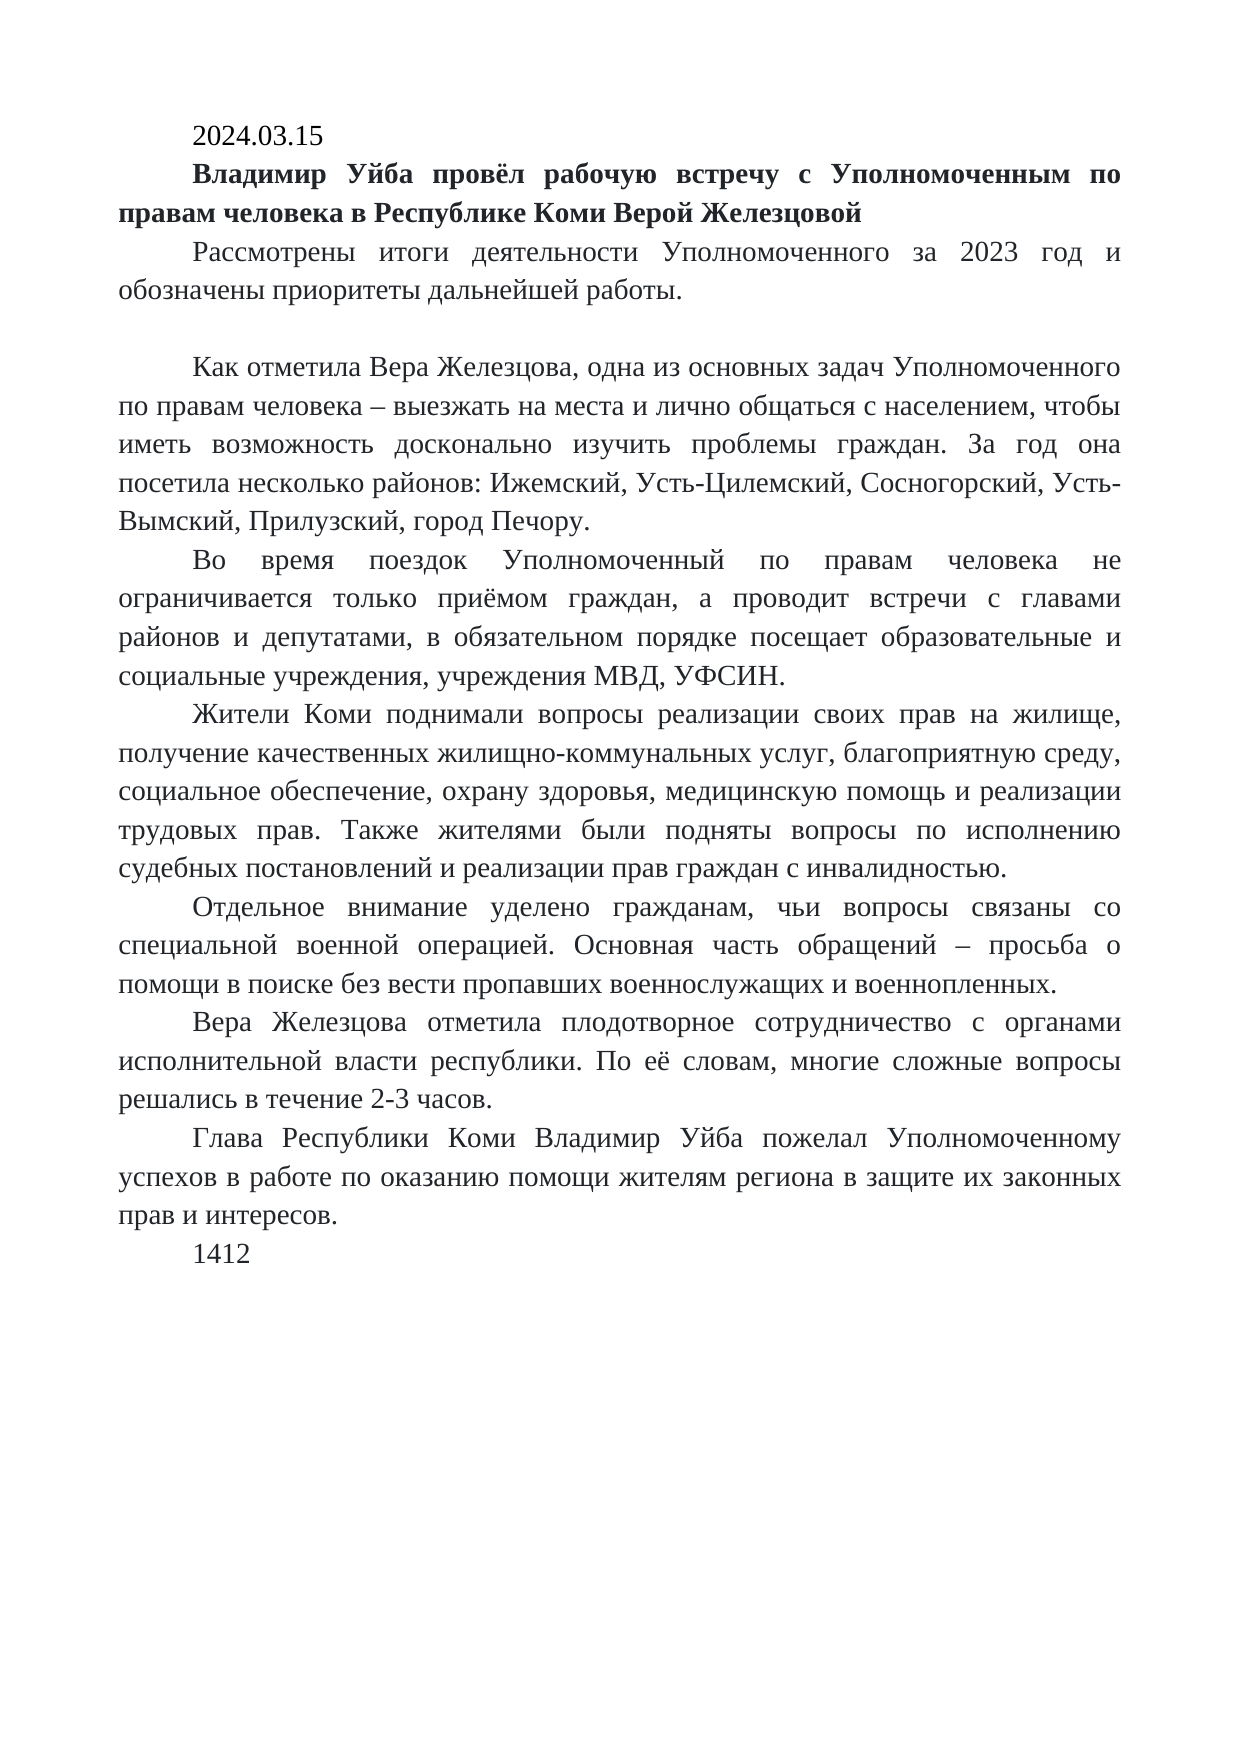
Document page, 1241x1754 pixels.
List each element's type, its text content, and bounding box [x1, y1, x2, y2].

text Жители Коми поднимали вопросы реализации своих прав на жилище, получение качественных жилищно-коммунальных услуг, благоприятную среду, социальное обеспечение, охрану здоровья, медицинскую помощь и реализации трудовых прав. Также жителями были подняты вопросы по исполнению судебных постановлений и реализации прав граждан с инвалидностью. [118, 696, 1122, 884]
subtitle Владимир Уйба провёл рабочую встречу с Уполномоченным по правам человека в Республике Коми Верой Железцовой [118, 157, 1122, 229]
text 2024.03.15 [118, 118, 1122, 152]
text Глава Республики Коми Владимир Уйба пожелал Уполномоченному успехов в работе по оказанию помощи жителям региона в защите их законных прав и интересов. [118, 1120, 1122, 1231]
text Как отметила Вера Железцова, одна из основных задач Уполномоченного по правам человека – выезжать на места и лично общаться с населением, чтобы иметь возможность досконально изучить проблемы граждан. За год она посетила несколько районов: Ижемский, Усть-Цилемский, Сосногорский, Усть-Вымский, Прилузский, город Печору. [118, 349, 1122, 537]
text Рассмотрены итоги деятельности Уполномоченного за 2023 год и обозначены приоритеты дальнейшей работы. [118, 234, 1122, 306]
text 1412 [118, 1236, 1122, 1269]
text Во время поездок Уполномоченный по правам человека не ограничивается только приёмом граждан, а проводит встречи с главами районов и депутатами, в обязательном порядке посещает образовательные и социальные учреждения, учреждения МВД, УФСИН. [118, 542, 1122, 691]
text Вера Железцова отметила плодотворное сотрудничество с органами исполнительной власти республики. По её словам, многие сложные вопросы решались в течение 2-3 часов. [118, 1004, 1122, 1115]
text Отдельное внимание уделено гражданам, чьи вопросы связаны со специальной военной операцией. Основная часть обращений – просьба о помощи в поиске без вести пропавших военнослужащих и военнопленных. [118, 889, 1122, 999]
